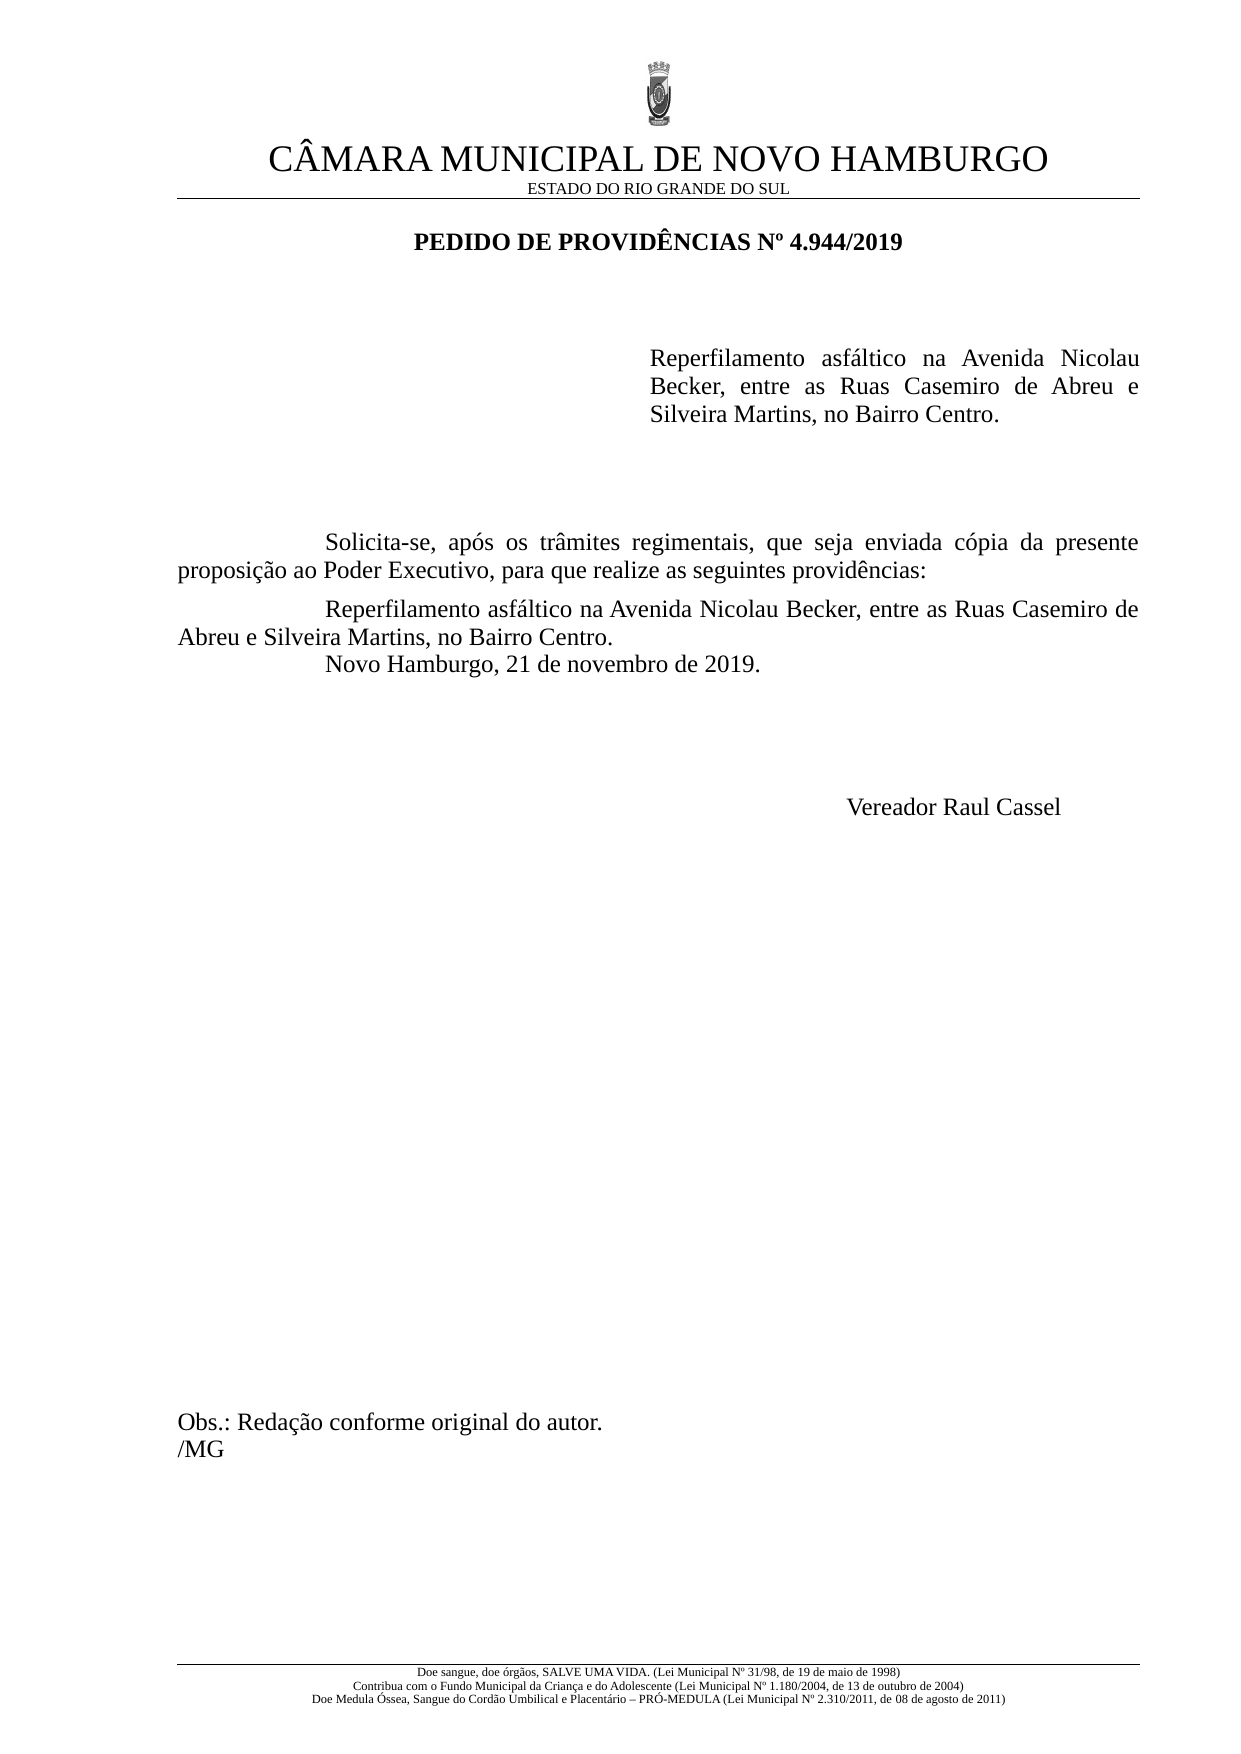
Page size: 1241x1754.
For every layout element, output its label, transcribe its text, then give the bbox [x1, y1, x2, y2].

text PEDIDO DE PROVIDÊNCIAS Nº 4.944/2019 [177, 228, 1140, 256]
text Solicita-se, após os trâmites regimentais, que seja enviada cópia da presente proposição ao Poder Executivo, para que realize as seguintes providências: [177, 528, 1140, 583]
text Reperfilamento asfáltico na Avenida Nicolau Becker, entre as Ruas Casemiro de Abreu e Silveira Martins, no Bairro Centro. [649, 344, 1140, 428]
text Vereador Raul Cassel [177, 793, 1140, 820]
text Obs.: Redação conforme original do autor. [177, 1408, 1140, 1436]
text Reperfilamento asfáltico na Avenida Nicolau Becker, entre as Ruas Casemiro de Abreu e Silveira Martins, no Bairro Centro. [177, 595, 1140, 651]
text /MG [177, 1436, 1140, 1463]
text Novo Hamburgo, 21 de novembro de 2019. [177, 651, 1140, 678]
